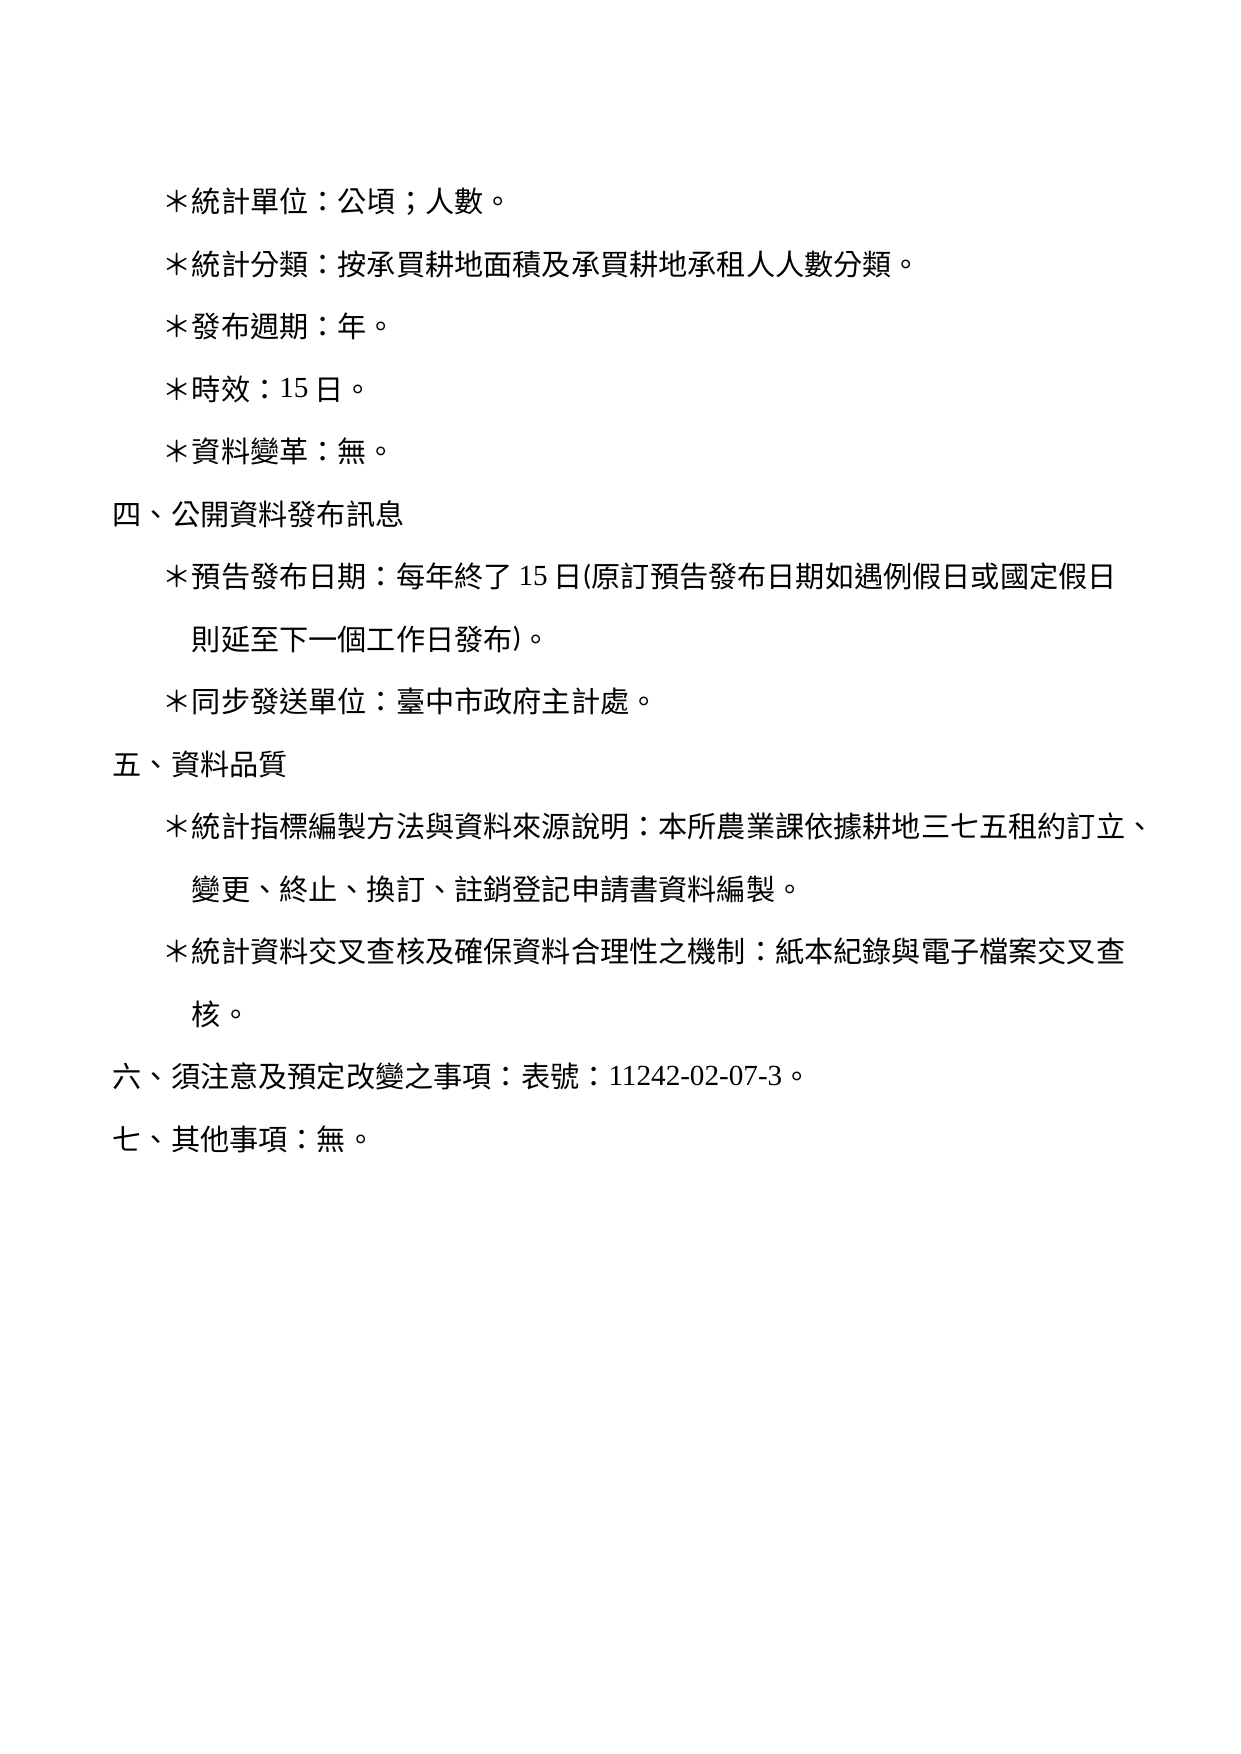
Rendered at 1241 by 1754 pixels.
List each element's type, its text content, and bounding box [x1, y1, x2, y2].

text 四、公開資料發布訊息 [112, 471, 1128, 533]
text ＊發布週期：年。 [162, 283, 1128, 346]
text ＊時效：15日。 [162, 346, 1128, 408]
text ＊統計指標編製方法與資料來源說明：本所農業課依據耕地三七五租約訂立、變更、終止、換訂、註銷登記申請書資料編製。 [162, 783, 1128, 908]
text ＊資料變革：無。 [162, 408, 1128, 471]
text 五、資料品質 [112, 721, 1128, 783]
text ＊統計單位：公頃；人數。 [162, 158, 1128, 221]
text ＊統計分類：按承買耕地面積及承買耕地承租人人數分類。 [162, 221, 1128, 283]
text ＊預告發布日期：每年終了15日(原訂預告發布日期如遇例假日或國定假日則延至下一個工作日發布)。 [162, 533, 1128, 658]
text 六、須注意及預定改變之事項：表號：11242-02-07-3。 [112, 1033, 1128, 1096]
text 七、其他事項：無。 [112, 1096, 1128, 1158]
text ＊統計資料交叉查核及確保資料合理性之機制：紙本紀錄與電子檔案交叉查核。 [162, 908, 1128, 1033]
text ＊同步發送單位：臺中市政府主計處。 [162, 658, 1128, 721]
